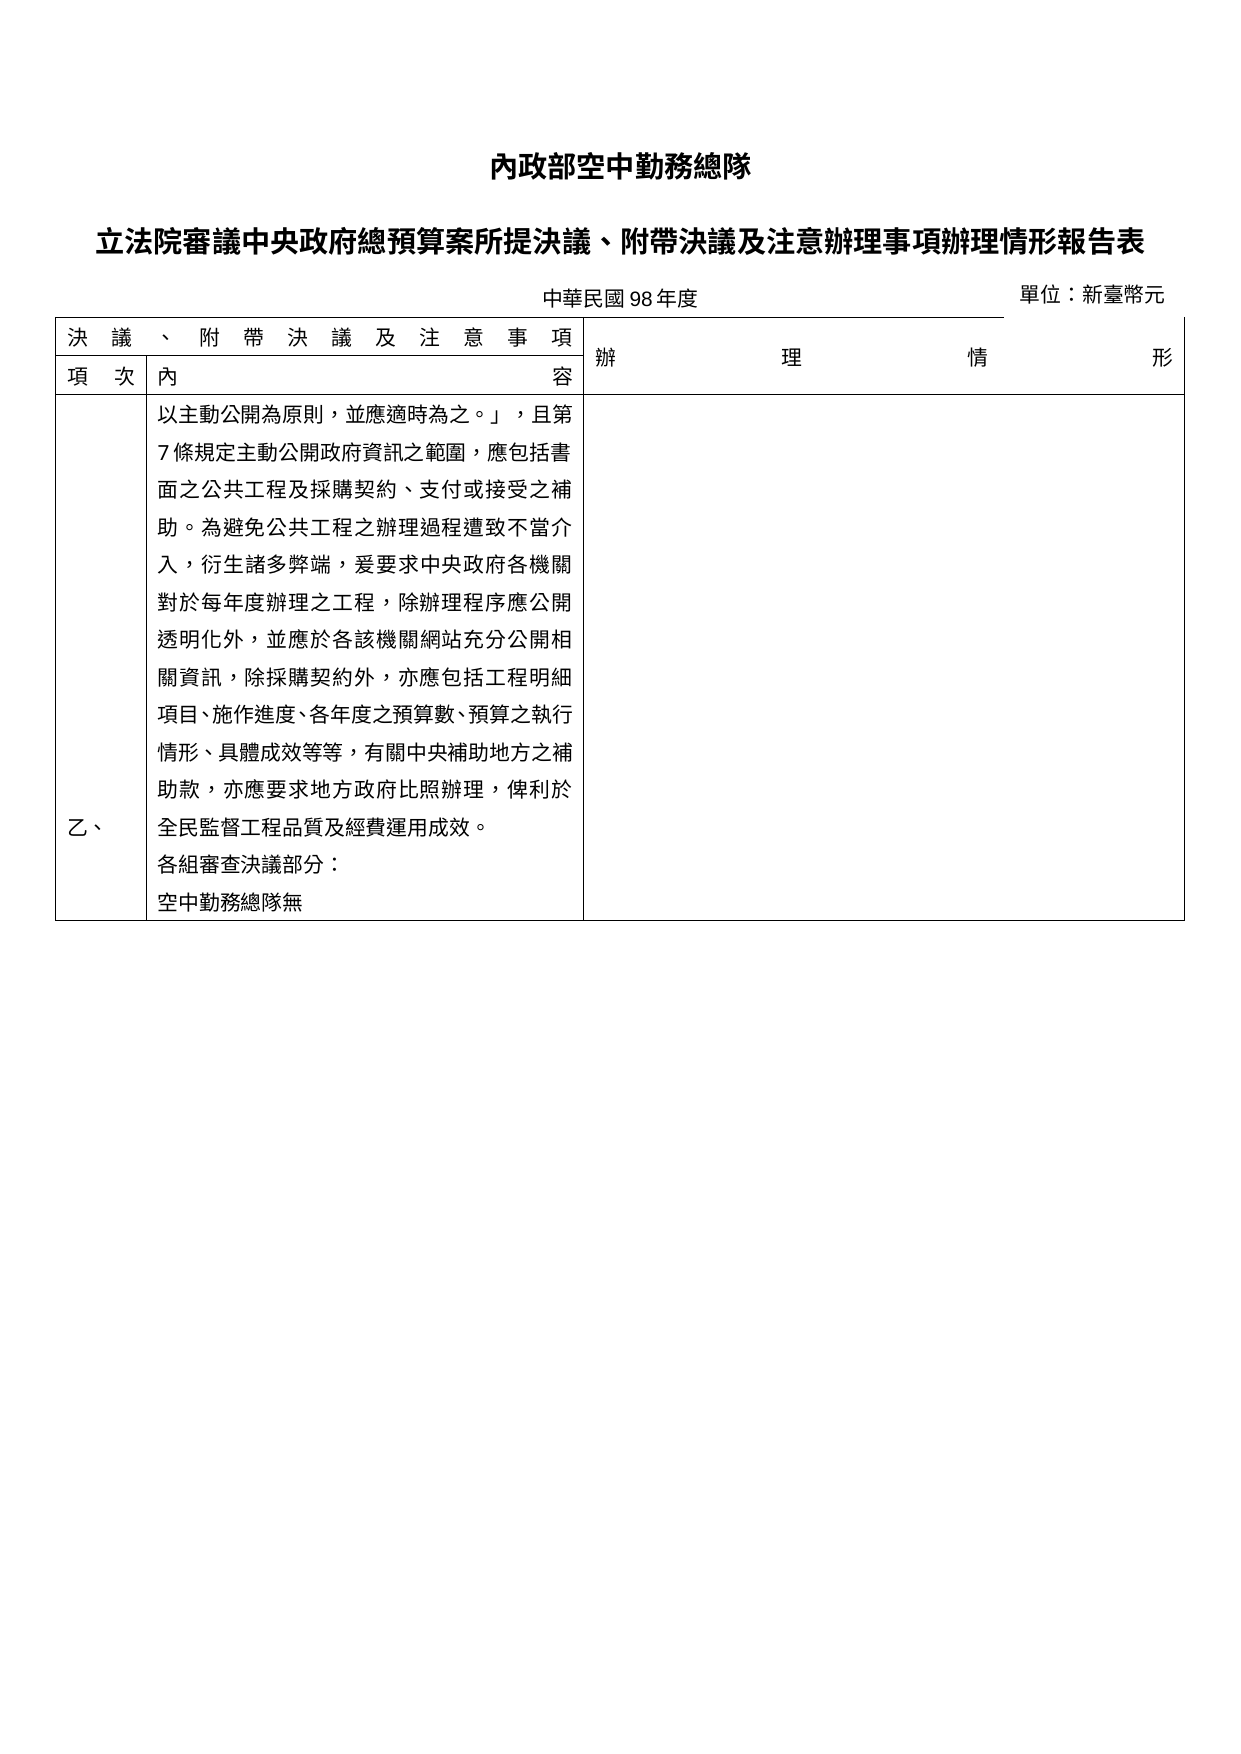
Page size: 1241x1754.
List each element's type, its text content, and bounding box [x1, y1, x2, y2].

table_header 內政部空中勤務總隊 [56, 127, 1184, 202]
table_cell [584, 395, 1184, 920]
table_cell 內容 [147, 356, 583, 394]
table_cell 決議、附帶決議及注意事項 [56, 318, 583, 355]
table_cell 立法院審議中央政府總預算案所提決議、附帶決議及注意辦理事項辦理情形報告表 [56, 202, 1184, 319]
table_cell 乙、 [56, 395, 146, 920]
table_cell 項次 [56, 356, 146, 394]
table_cell 中華民國98年度 [56, 277, 1004, 317]
table_cell 辦理情形 [584, 318, 1184, 394]
table_cell 以主動公開為原則，並應適時為之。」，且第7條規定主動公開政府資訊之範圍，應包括書面之公共工程及採購契約、支付或接受之補助。為避免公共工程之辦理過程遭致不當介入，衍生諸多弊端，爰要求中央政府各機關對於每年度辦理之工程，除辦理程序應公開透明化外，並應於各該機關網站充分公開相關資訊，除採購契約外，亦應包括工程明細項目、施作進度、各年度之預算數、預算之執行情形、具體成效等等，有關中央補助地方之補助款，亦應要求地方政府比照辦理，俾利於全民監督工程品質及經費運用成效。 各組審查決議部分： 空中勤務總隊無 [147, 395, 583, 920]
